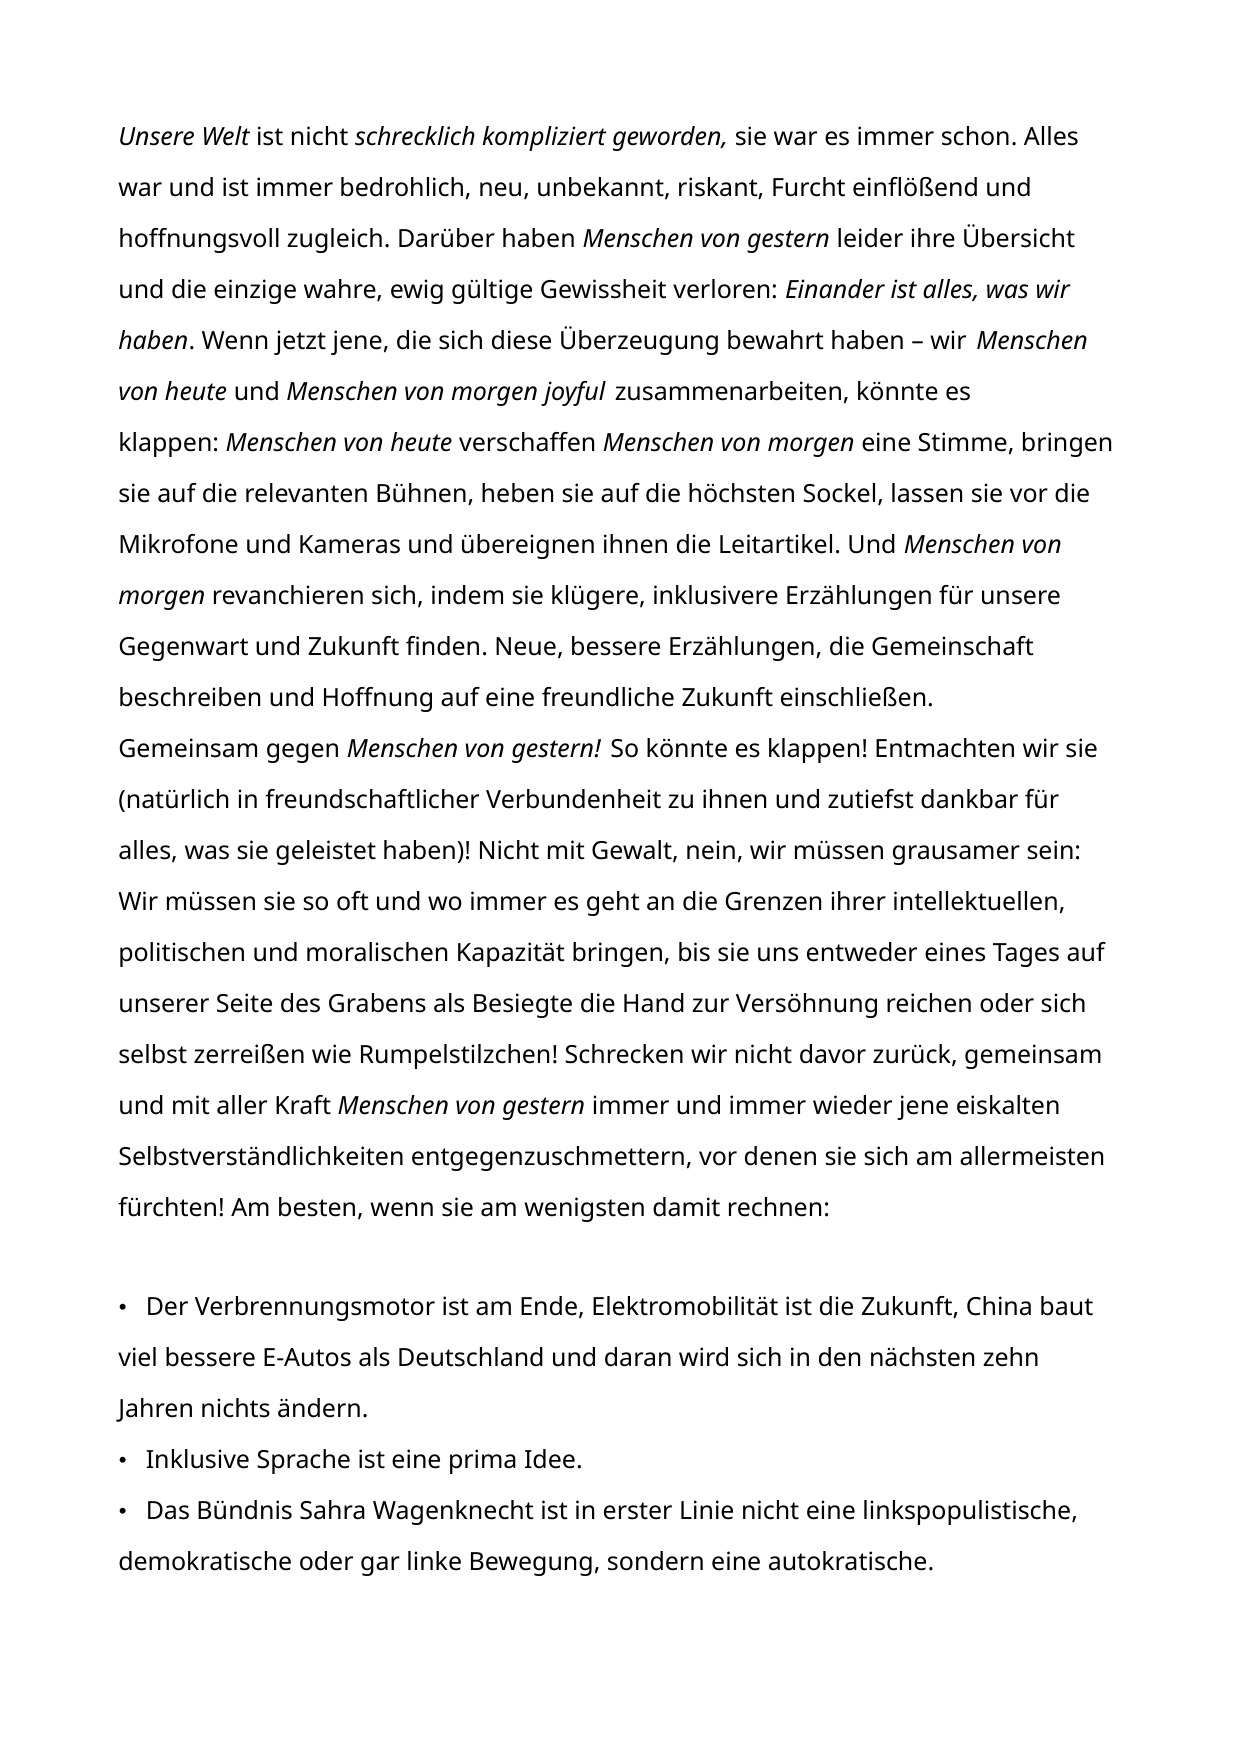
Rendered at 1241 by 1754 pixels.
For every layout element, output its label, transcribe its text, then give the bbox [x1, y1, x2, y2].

text • Das Bündnis Sahra Wagenknecht ist in erster Linie nicht eine linkspopulistische, demokratische oder gar linke Bewegung, sondern eine autokratische. [118, 1493, 1122, 1578]
text Gemeinsam gegen Menschen von gestern! So könnte es klappen! Entmachten wir sie (natürlich in freundschaftlicher Verbundenheit zu ihnen und zutiefst dankbar für alles, was sie geleistet haben)! Nicht mit Gewalt, nein, wir müssen grausamer sein: Wir müssen sie so oft und wo immer es geht an die Grenzen ihrer intellektuellen, politischen und moralischen Kapazität bringen, bis sie uns entweder eines Tages auf unserer Seite des Grabens als Besiegte die Hand zur Versöhnung reichen oder sich selbst zerreißen wie Rumpelstilzchen! Schrecken wir nicht davor zurück, gemeinsam und mit aller Kraft Menschen von gestern immer und immer wieder jene eiskalten Selbstverständlichkeiten entgegenzuschmettern, vor denen sie sich am allermeisten fürchten! Am besten, wenn sie am wenigsten damit rechnen: [118, 731, 1122, 1224]
text Unsere Welt ist nicht schrecklich kompliziert geworden, sie war es immer schon. Alles war und ist immer bedrohlich, neu, unbekannt, riskant, Furcht einflößend und hoffnungsvoll zugleich. Darüber haben Menschen von gestern leider ihre Übersicht und die einzige wahre, ewig gültige Gewissheit verloren: Einander ist alles, was wir haben. Wenn jetzt jene, die sich diese Überzeugung bewahrt haben – wir Menschen von heute und Menschen von morgen joyful zusammenarbeiten, könnte es klappen: Menschen von heute verschaffen Menschen von morgen eine Stimme, bringen sie auf die relevanten Bühnen, heben sie auf die höchsten Sockel, lassen sie vor die Mikrofone und Kameras und übereignen ihnen die Leitartikel. Und Menschen von morgen revanchieren sich, indem sie klügere, inklusivere Erzählungen für unsere Gegenwart und Zukunft finden. Neue, bessere Erzählungen, die Gemeinschaft beschreiben und Hoffnung auf eine freundliche Zukunft einschließen. [118, 118, 1122, 714]
text • Der Verbrennungsmotor ist am Ende, Elektromobilität ist die Zukunft, China baut viel bessere E-Autos als Deutschland und daran wird sich in den nächsten zehn Jahren nichts ändern. [118, 1289, 1122, 1425]
text • Inklusive Sprache ist eine prima Idee. [118, 1442, 1122, 1476]
